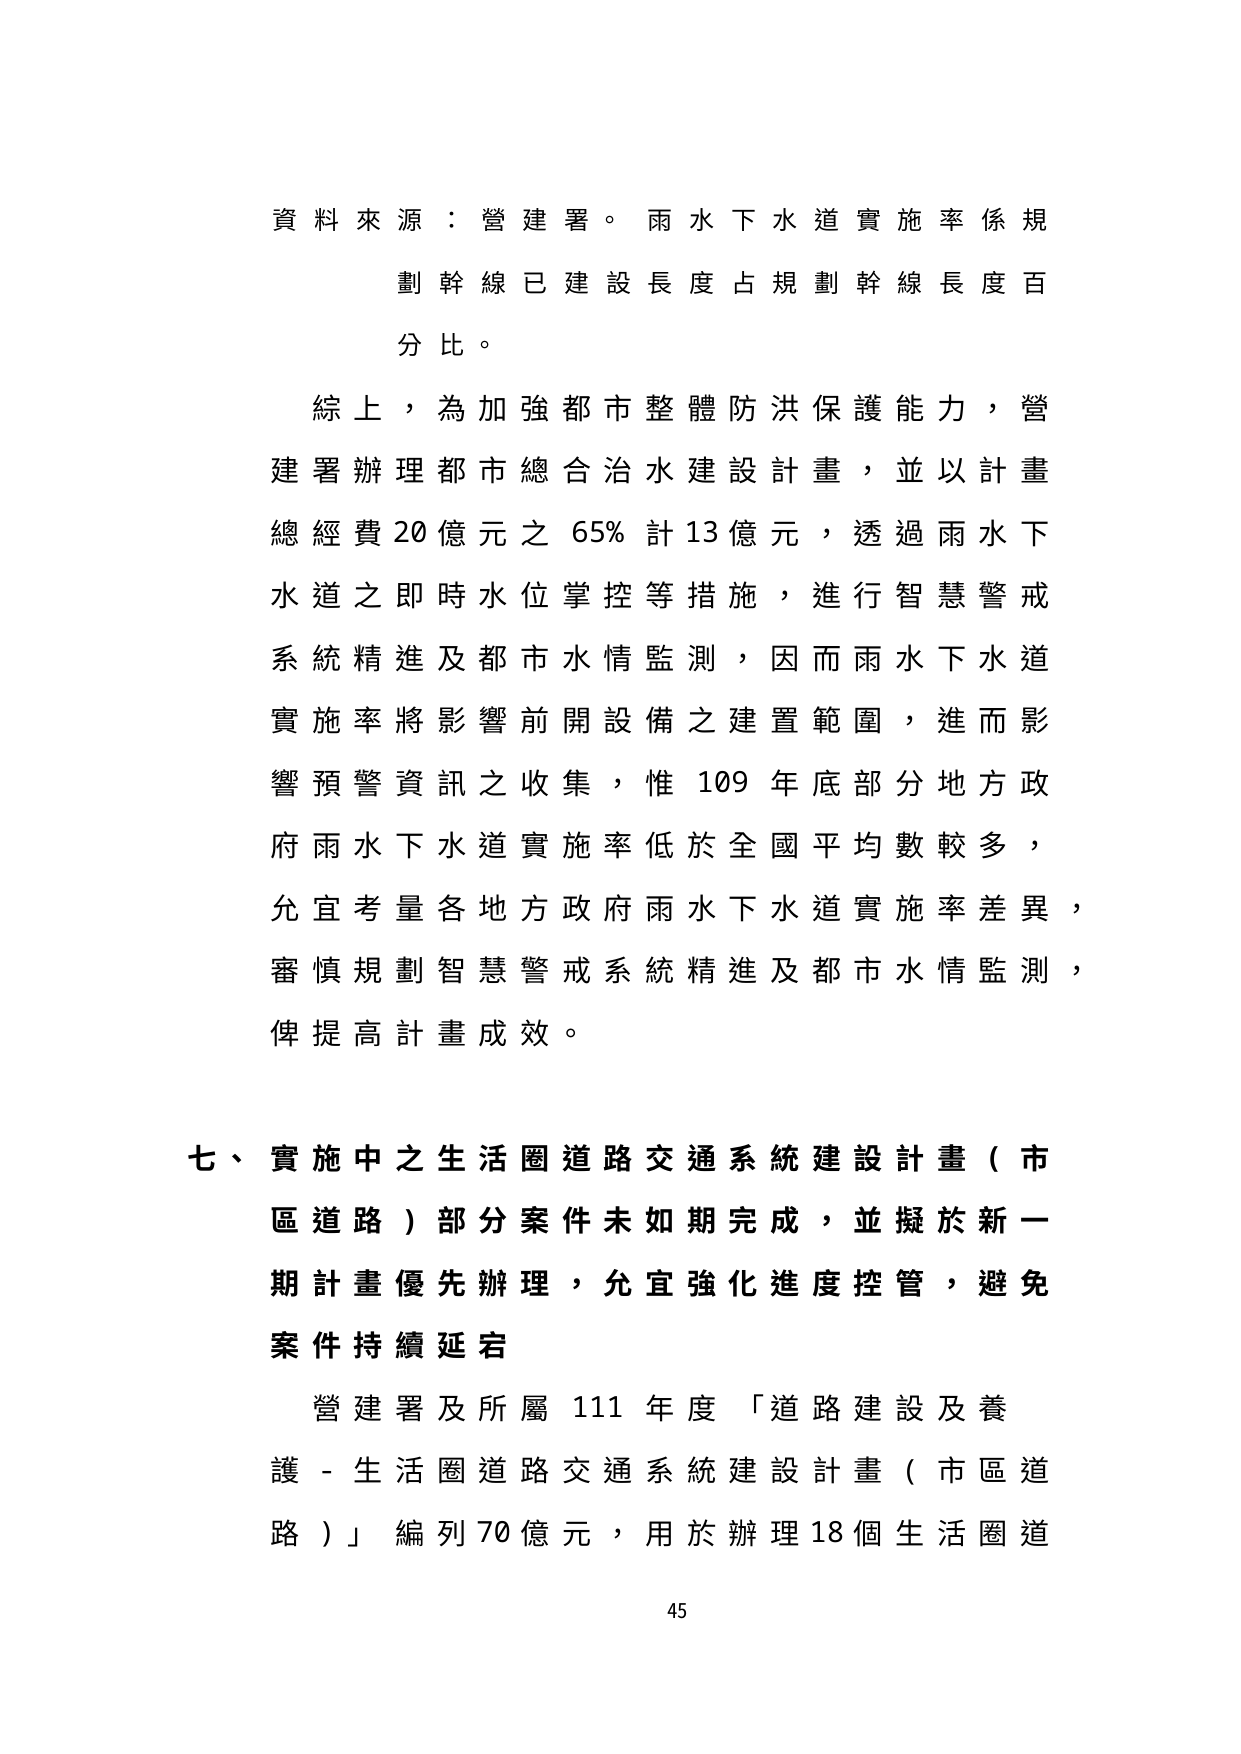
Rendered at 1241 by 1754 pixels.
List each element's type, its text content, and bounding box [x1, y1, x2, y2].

text 綜上，為加強都市整體防洪保護能力，營建署辦理都市總合治水建設計畫，並以計畫總經費20億元之65%計13億元，透過雨水下水道之即時水位掌控等措施，進行智慧警戒系統精進及都市水情監測，因而雨水下水道實施率將影響前開設備之建置範圍，進而影響預警資訊之收集，惟109年底部分地方政府雨水下水道實施率低於全國平均數較多，允宜考量各地方政府雨水下水道實施率差異，審慎規劃智慧警戒系統精進及都市水情監測，俾提高計畫成效。 [240, 365, 1056, 1052]
text 七、實施中之生活圈道路交通系統建設計畫(市區道路)部分案件未如期完成，並擬於新一期計畫優先辦理，允宜強化進度控管，避免案件持續延宕 [181, 1115, 1056, 1365]
text 資料來源：營建署。雨水下水道實施率係規劃幹線已建設長度占規劃幹線長度百分比。 [240, 177, 1082, 365]
text 營建署及所屬111年度「道路建設及養護-生活圈道路交通系統建設計畫(市區道路)」編列70億元，用於辦理18個生活圈道 [240, 1365, 1056, 1552]
